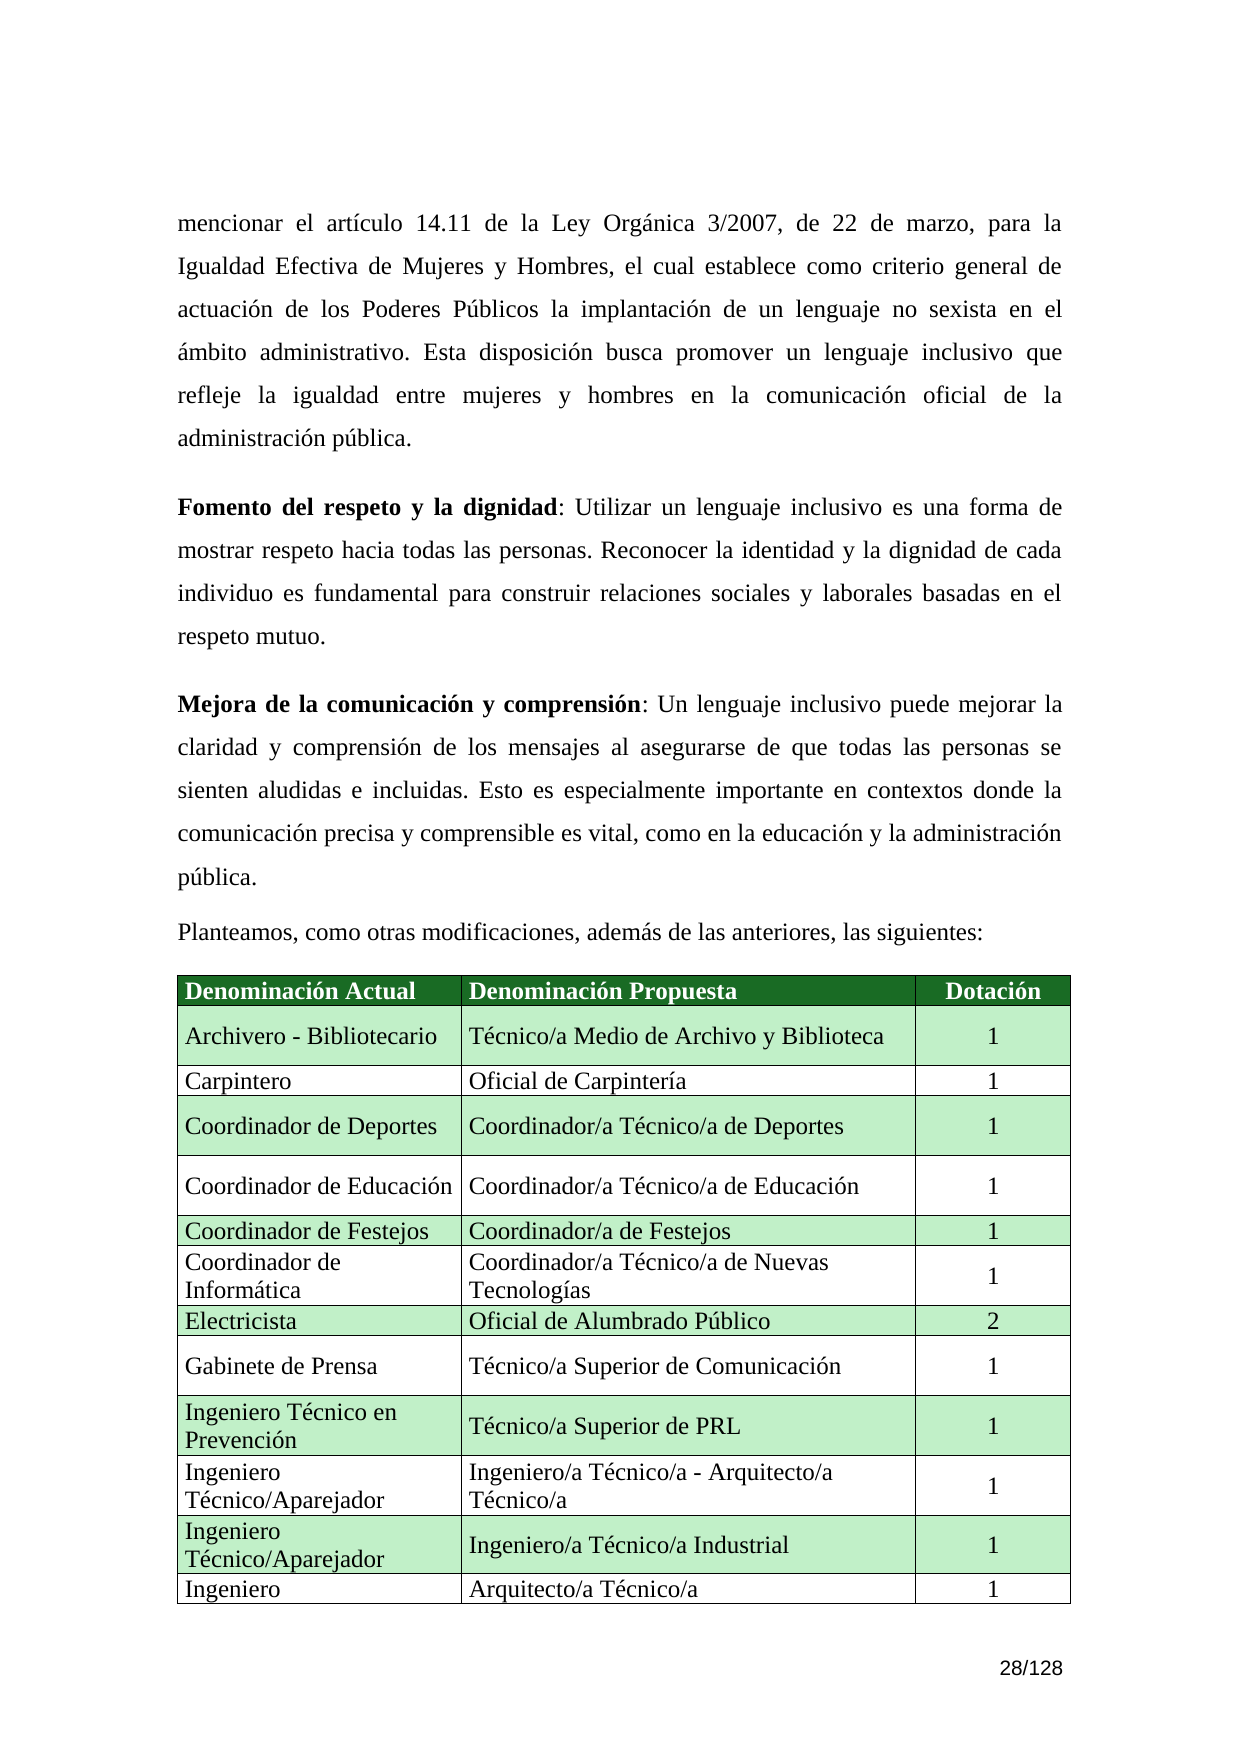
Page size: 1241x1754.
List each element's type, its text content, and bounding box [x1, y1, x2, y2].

table_cell Coordinador/a Técnico/a de Nuevas Tecnologías [462, 1246, 915, 1305]
table_cell 2 [916, 1306, 1070, 1335]
table_cell Ingeniero Técnico/Aparejador [178, 1456, 461, 1515]
table_cell Coordinador de Deportes [178, 1096, 461, 1155]
table_cell Electricista [178, 1306, 461, 1335]
text mencionar el artículo 14.11 de la Ley Orgánica 3/2007, de 22 de marzo, para la Igualdad Efectiva de Mujeres y Hombres, el cual establece como criterio general de actuación de los Poderes Públicos la implantación de un lenguaje no sexista en el ámbito administrativo. Esta disposición busca promover un lenguaje inclusivo que refleje la igualdad entre mujeres y hombres en la comunicación oficial de la administración pública. [177, 208, 1063, 452]
table_header Dotación [916, 976, 1070, 1005]
table_cell Coordinador de Festejos [178, 1216, 461, 1245]
table_cell 1 [916, 1246, 1070, 1305]
table_cell 1 [916, 1096, 1070, 1155]
text Fomento del respeto y la dignidad: Utilizar un lenguaje inclusivo es una forma de mostrar respeto hacia todas las personas. Reconocer la identidad y la dignidad de cada individuo es fundamental para construir relaciones sociales y laborales basadas en el respeto mutuo. [177, 492, 1063, 650]
table_cell Técnico/a Superior de Comunicación [462, 1336, 915, 1395]
table_cell Gabinete de Prensa [178, 1336, 461, 1395]
text Planteamos, como otras modificaciones, además de las anteriores, las siguientes: [177, 917, 1063, 946]
table_cell Ingeniero/a Técnico/a Industrial [462, 1516, 915, 1573]
table_cell 1 [916, 1066, 1070, 1095]
table_cell Archivero - Bibliotecario [178, 1006, 461, 1065]
table_cell 1 [916, 1216, 1070, 1245]
table_cell 1 [916, 1336, 1070, 1395]
table_cell Técnico/a Superior de PRL [462, 1396, 915, 1455]
table_cell 1 [916, 1156, 1070, 1215]
table_cell Oficial de Carpintería [462, 1066, 915, 1095]
table_cell Coordinador/a de Festejos [462, 1216, 915, 1245]
table_cell Ingeniero Técnico en Prevención [178, 1396, 461, 1455]
table_header Denominación Actual [178, 976, 461, 1005]
text Mejora de la comunicación y comprensión: Un lenguaje inclusivo puede mejorar la claridad y comprensión de los mensajes al asegurarse de que todas las personas se sienten aludidas e incluidas. Esto es especialmente importante en contextos donde la comunicación precisa y comprensible es vital, como en la educación y la administración pública. [177, 689, 1063, 890]
table_cell 1 [916, 1456, 1070, 1515]
table_cell 1 [916, 1516, 1070, 1573]
table_cell Coordinador/a Técnico/a de Educación [462, 1156, 915, 1215]
table_header Denominación Propuesta [462, 976, 915, 1005]
table_cell Coordinador de Informática [178, 1246, 461, 1305]
table_cell Ingeniero Técnico/Aparejador [178, 1516, 461, 1573]
table_cell Carpintero [178, 1066, 461, 1095]
table_cell 1 [916, 1006, 1070, 1065]
table_cell 1 [916, 1574, 1070, 1603]
table_cell Arquitecto/a Técnico/a [462, 1574, 915, 1603]
table_cell Coordinador de Educación [178, 1156, 461, 1215]
table_cell 1 [916, 1396, 1070, 1455]
table_cell Coordinador/a Técnico/a de Deportes [462, 1096, 915, 1155]
table_cell Ingeniero [178, 1574, 461, 1603]
table_cell Ingeniero/a Técnico/a - Arquitecto/a Técnico/a [462, 1456, 915, 1515]
table_cell Técnico/a Medio de Archivo y Biblioteca [462, 1006, 915, 1065]
table_cell Oficial de Alumbrado Público [462, 1306, 915, 1335]
